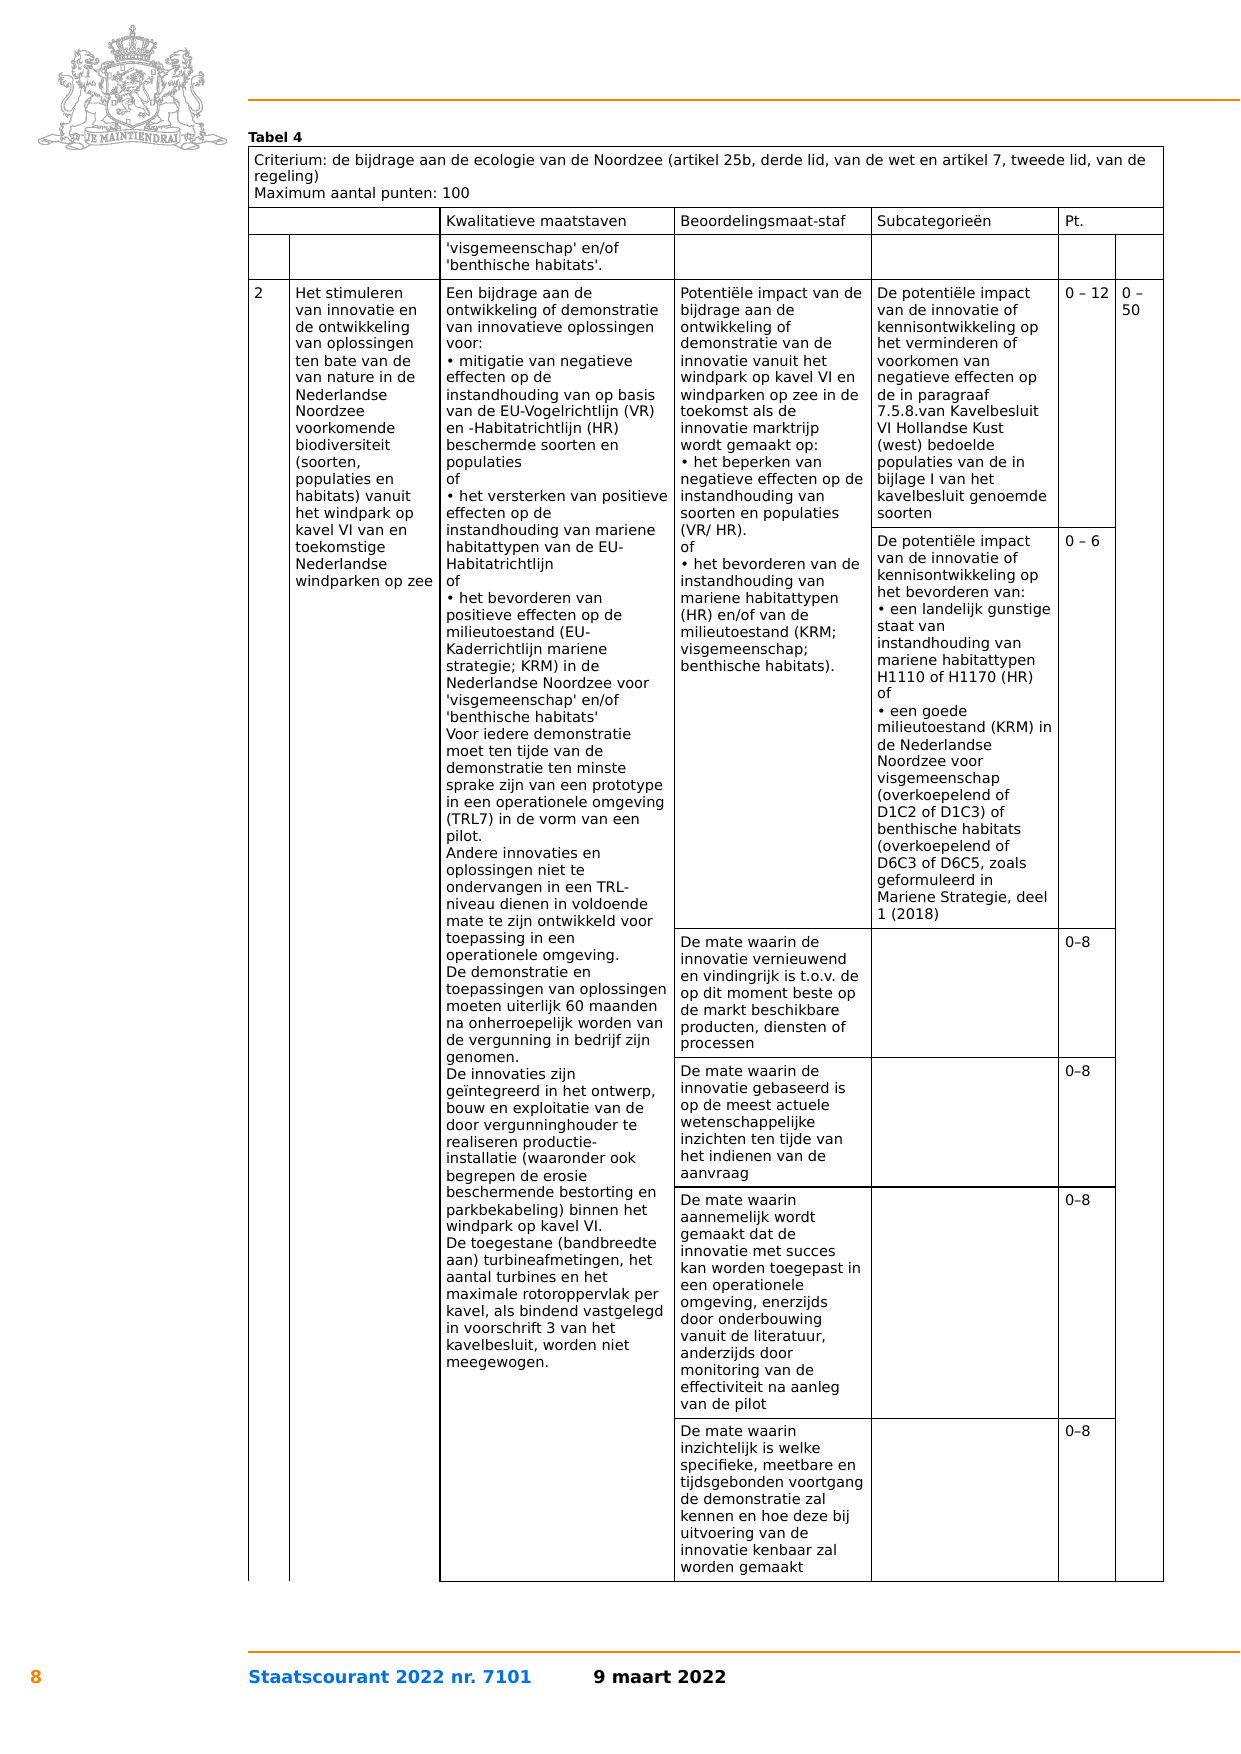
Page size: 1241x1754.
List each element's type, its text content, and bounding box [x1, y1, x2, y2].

table_cell [1059, 235, 1115, 279]
table_cell [872, 1058, 1058, 1186]
picture [38, 25, 227, 150]
table_cell Potentiële impact van de bijdrage aan de ontwikkeling of demonstratie van de innovatie vanuit het windpark op kavel VI en windparken op zee in de toekomst als de innovatie marktrijp wordt gemaakt op: • het beperken van negatieve effecten op de instandhouding van soorten en populaties (VR/ HR). of • het bevorderen van de instandhouding van mariene habitattypen (HR) en/of van de milieutoestand (KRM; visgemeenschap; benthische habitats). [675, 280, 871, 928]
table_cell [290, 1057, 439, 1186]
table_cell 'visgemeenschap' en/of 'benthische habitats'. [441, 235, 674, 279]
table_cell [872, 929, 1058, 1057]
table_cell [872, 235, 1058, 279]
table_cell [290, 1418, 439, 1581]
table_cell Pt. [1059, 208, 1163, 234]
table_cell 0–8 [1059, 1419, 1115, 1581]
table_cell [675, 235, 871, 279]
table_cell [872, 1188, 1058, 1417]
table_cell Het stimuleren van innovatie en de ontwikkeling van oplossingen ten bate van de van nature in de Nederlandse Noordzee voorkomende biodiversiteit (soorten, populaties en habitats) vanuit het windpark op kavel VI van en toekomstige Nederlandse windparken op zee [290, 280, 439, 928]
table_cell De mate waarin inzichtelijk is welke specifieke, meetbare en tijdsgebonden voortgang de demonstratie zal kennen en hoe deze bij uitvoering van de innovatie kenbaar zal worden gemaakt [675, 1419, 871, 1581]
table_cell 0–8 [1059, 1188, 1115, 1417]
table_cell [290, 235, 439, 279]
table_cell Een bijdrage aan de ontwikkeling of demonstratie van innovatieve oplossingen voor: • mitigatie van negatieve effecten op de instandhouding van op basis van de EU-Vogelrichtlijn (VR) en -Habitatrichtlijn (HR) beschermde soorten en populaties of • het versterken van positieve effecten op de instandhouding van mariene habitattypen van de EU-Habitatrichtlijn of • het bevorderen van positieve effecten op de milieutoestand (EU-Kaderrichtlijn mariene strategie; KRM) in de Nederlandse Noordzee voor 'visgemeenschap' en/of 'benthische habitats' Voor iedere demonstratie moet ten tijde van de demonstratie ten minste sprake zijn van een prototype in een operationele omgeving (TRL7) in de vorm van een pilot. Andere innovaties en oplossingen niet te ondervangen in een TRL-niveau dienen in voldoende mate te zijn ontwikkeld voor toepassing in een operationele omgeving. De demonstratie en toepassingen van oplossingen moeten uiterlijk 60 maanden na onherroepelijk worden van de vergunning in bedrijf zijn genomen. De innovaties zijn geïntegreerd in het ontwerp, bouw en exploitatie van de door vergunninghouder te realiseren productie-installatie (waaronder ook begrepen de erosie beschermende bestorting en parkbekabeling) binnen het windpark op kavel VI. De toegestane (bandbreedte aan) turbineafmetingen, het aantal turbines en het maximale rotoroppervlak per kavel, als bindend vastgelegd in voorschrift 3 van het kavelbesluit, worden niet meegewogen. [441, 280, 674, 1581]
table_cell 0 – 6 [1059, 528, 1115, 928]
table_cell 0–8 [1059, 1058, 1115, 1186]
table_cell 2 [249, 280, 289, 928]
table_cell [249, 235, 289, 279]
table_cell [249, 1186, 289, 1417]
table_cell Beoordelingsmaat-staf [675, 208, 871, 234]
table_cell Kwalitatieve maatstaven [441, 208, 674, 234]
table_cell [1116, 235, 1163, 279]
table_cell 0 – 12 [1059, 280, 1115, 527]
table_cell De mate waarin de innovatie vernieuwend en vindingrijk is t.o.v. de op dit moment beste op de markt beschikbare producten, diensten of processen [675, 929, 871, 1057]
table_cell [249, 1057, 289, 1186]
table_cell De potentiële impact van de innovatie of kennisontwikkeling op het bevorderen van: • een landelijk gunstige staat van instandhouding van mariene habitattypen H1110 of H1170 (HR) of • een goede milieutoestand (KRM) in de Nederlandse Noordzee voor visgemeenschap (overkoepelend of D1C2 of D1C3) of benthische habitats (overkoepelend of D6C3 of D6C5, zoals geformuleerd in Mariene Strategie, deel 1 (2018) [872, 528, 1058, 928]
table_cell De mate waarin de innovatie gebaseerd is op de meest actuele wetenschappelijke inzichten ten tijde van het indienen van de aanvraag [675, 1058, 871, 1186]
table_header Tabel 4 [248, 130, 1163, 146]
table_cell [290, 928, 439, 1057]
table_cell [249, 928, 289, 1057]
table_cell 0 – 50 [1116, 280, 1163, 1581]
table_cell Criterium: de bijdrage aan de ecologie van de Noordzee (artikel 25b, derde lid, van de wet en artikel 7, tweede lid, van de regeling) Maximum aantal punten: 100 [249, 147, 1163, 207]
table_cell [290, 1186, 439, 1417]
table_cell [872, 1419, 1058, 1581]
table_cell [249, 1418, 289, 1581]
table_cell De potentiële impact van de innovatie of kennisontwikkeling op het verminderen of voorkomen van negatieve effecten op de in paragraaf 7.5.8.van Kavelbesluit VI Hollandse Kust (west) bedoelde populaties van de in bijlage I van het kavelbesluit genoemde soorten [872, 280, 1058, 527]
table_cell Subcategorieën [872, 208, 1058, 234]
table_cell 0–8 [1059, 929, 1115, 1057]
table_cell De mate waarin aannemelijk wordt gemaakt dat de innovatie met succes kan worden toegepast in een operationele omgeving, enerzijds door onderbouwing vanuit de literatuur, anderzijds door monitoring van de effectiviteit na aanleg van de pilot [675, 1188, 871, 1417]
table_cell [249, 208, 439, 234]
